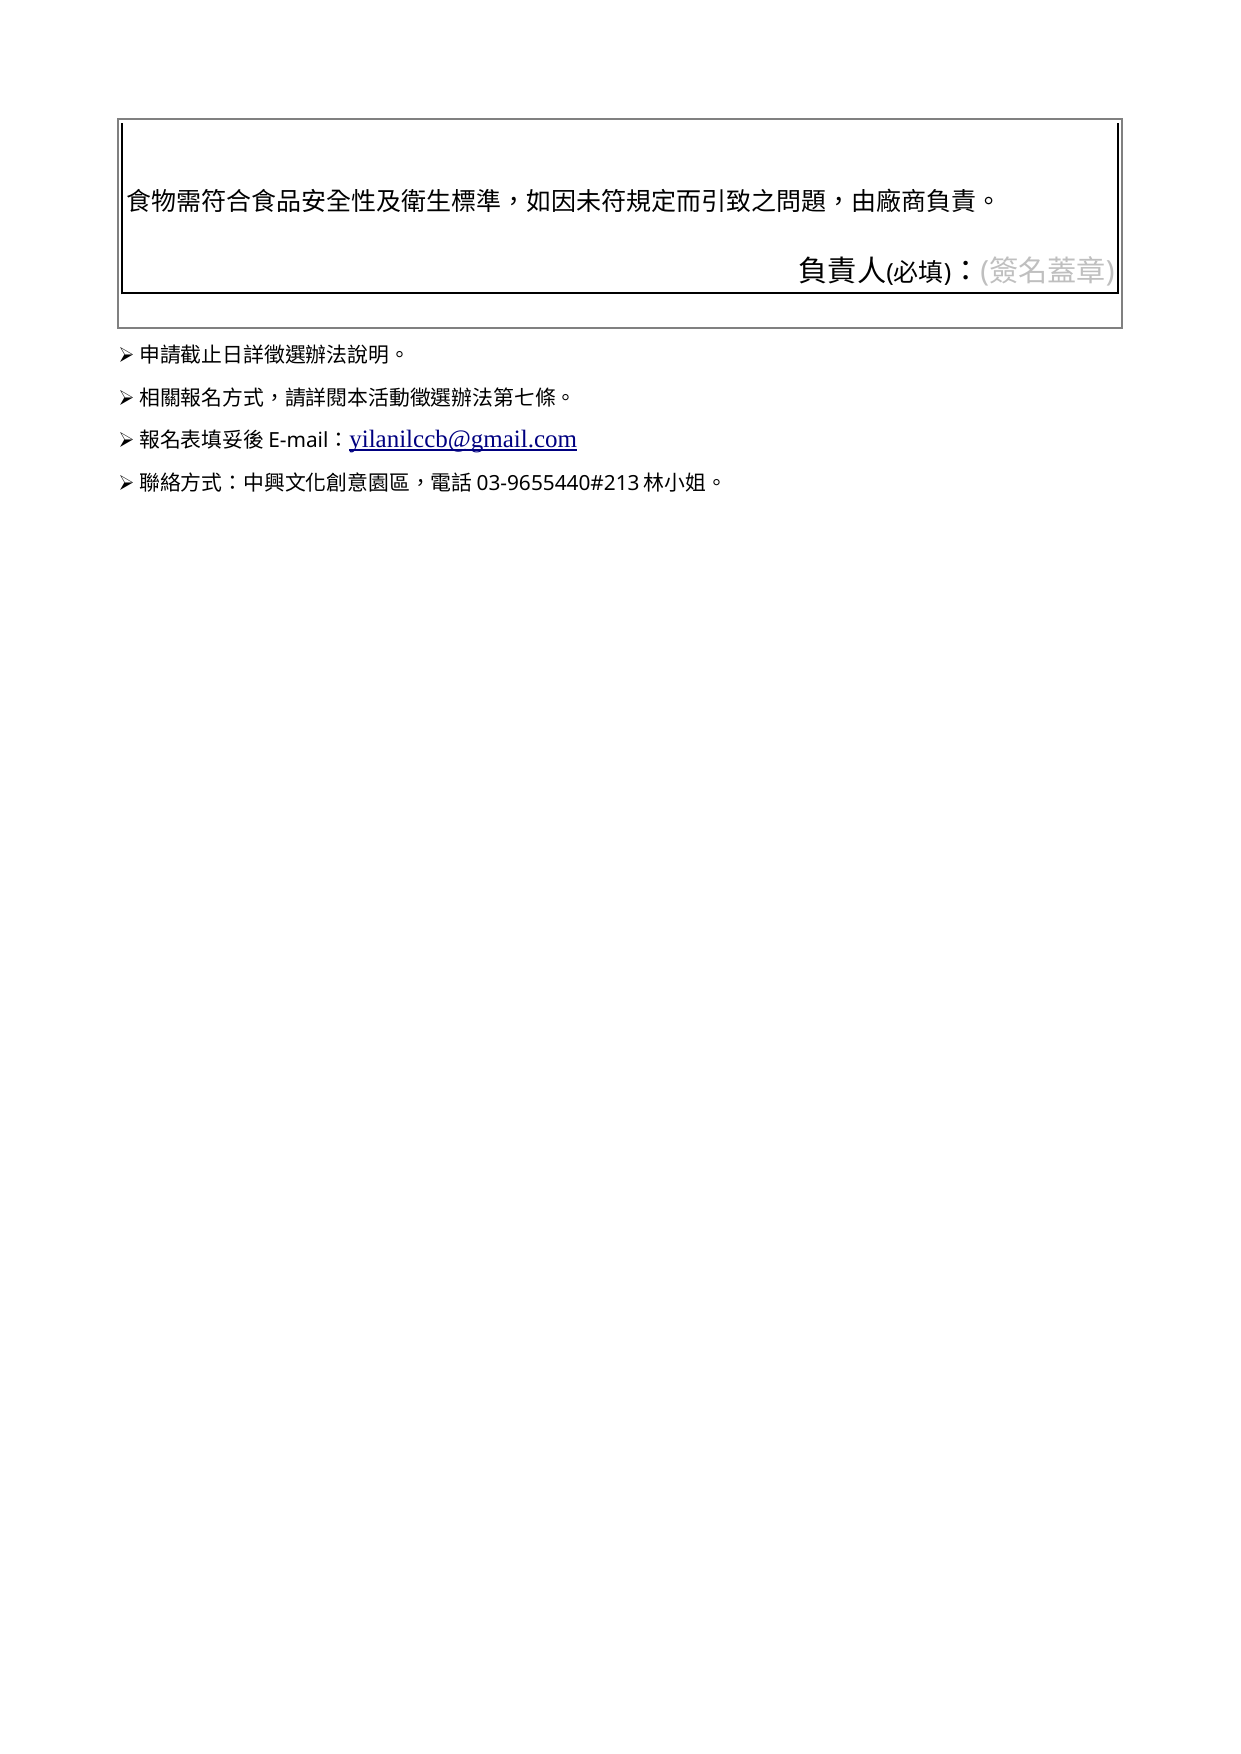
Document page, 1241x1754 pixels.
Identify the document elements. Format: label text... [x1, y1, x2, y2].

table_cell 食物需符合食品安全性及衛生標準，如因未符規定而引致之問題，由廠商負責。 負責人(必填)：(簽名蓋章) [119, 120, 1121, 327]
text Ø聯絡方式：中興文化創意園區，電話03-9655440#213林小姐。 [118, 466, 1122, 497]
text Ø報名表填妥後E-mail：yilanilccb@gmail.com [118, 423, 1122, 454]
text Ø申請截止日詳徵選辦法說明。 [118, 329, 1122, 368]
text Ø相關報名方式，請詳閱本活動徵選辦法第七條。 [118, 381, 1122, 411]
